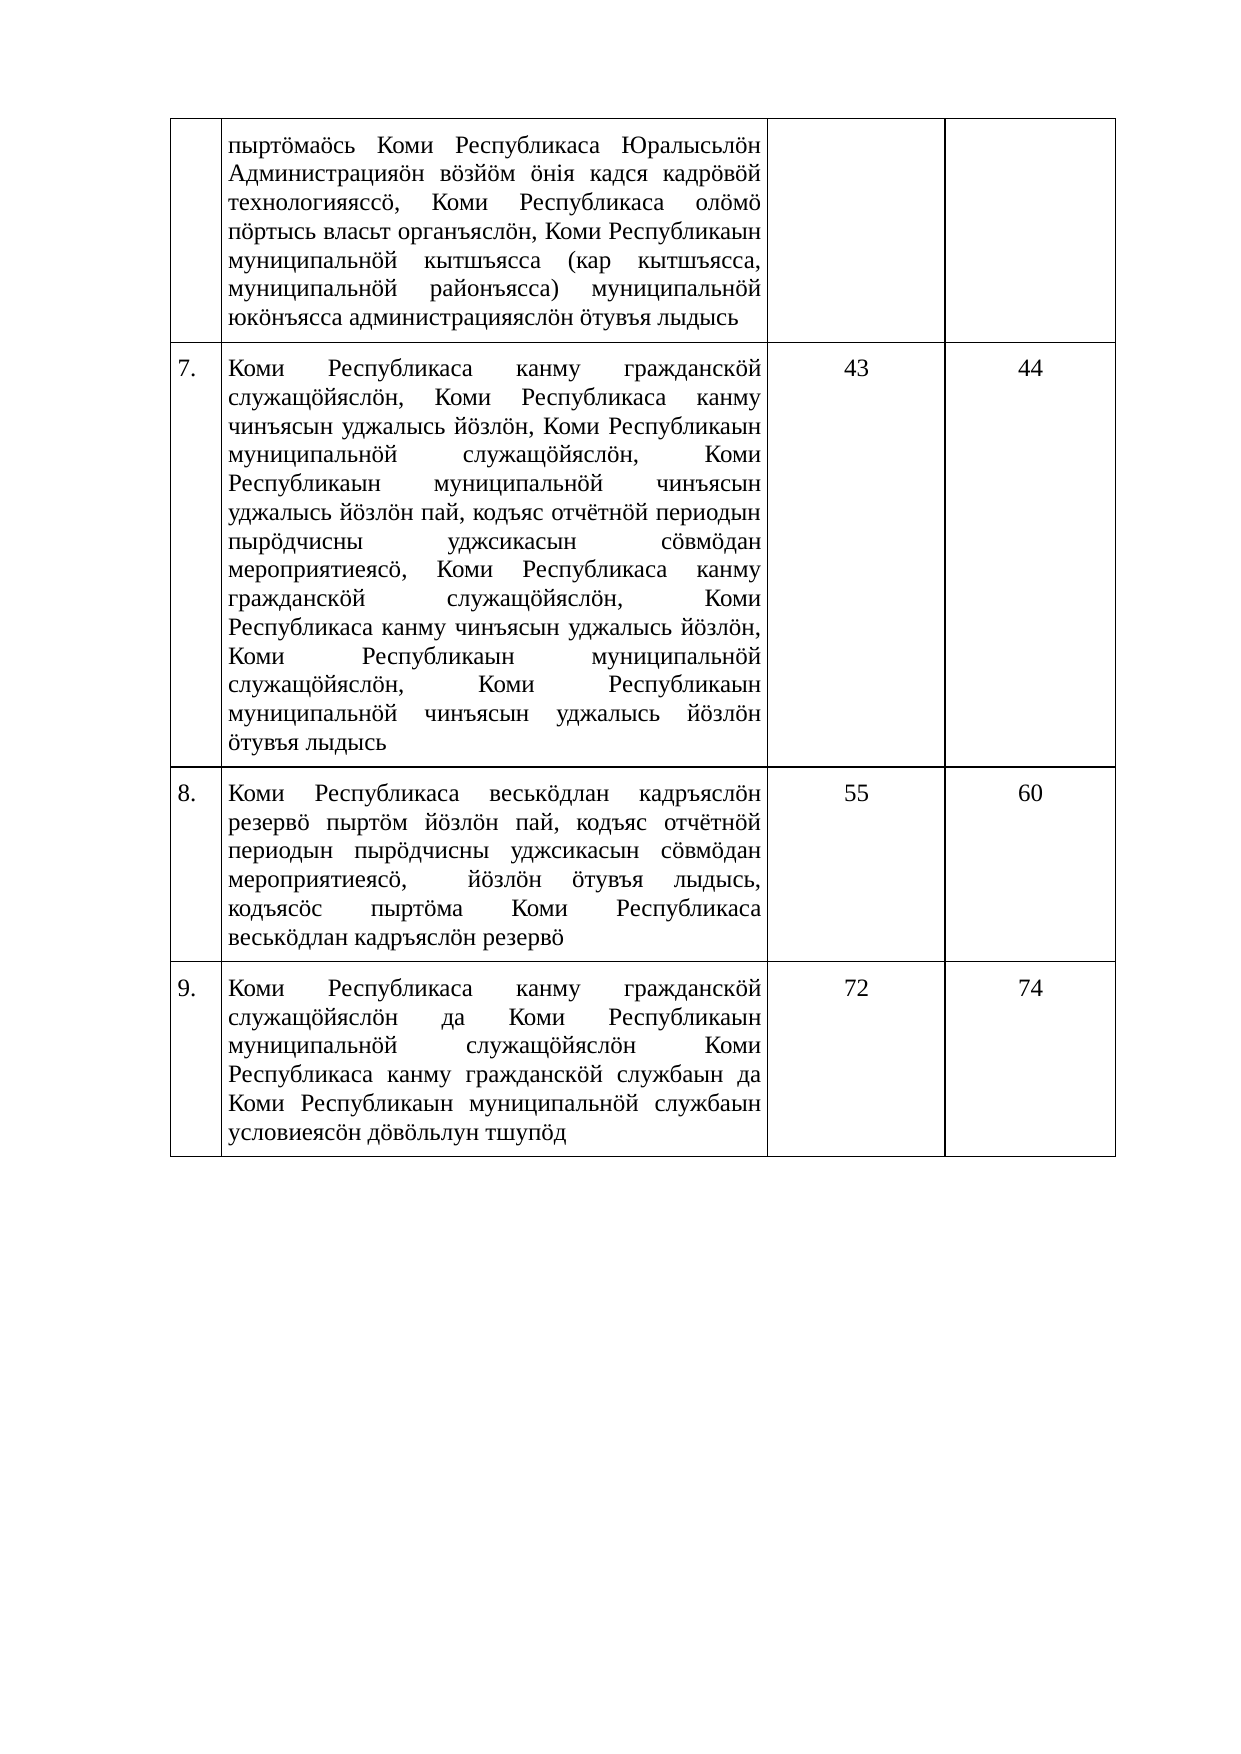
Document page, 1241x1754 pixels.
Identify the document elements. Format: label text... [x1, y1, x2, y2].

table_cell Коми Республикаса канму гражданскӧй служащӧйяслӧн, Коми Республикаса канму чинъясын уджалысь йӧзлӧн, Коми Республикаын муниципальнӧй служащӧйяслӧн, Коми Республикаын муниципальнӧй чинъясын уджалысь йӧзлӧн пай, кодъяс отчётнӧй периодын пырӧдчисны уджсикасын сӧвмӧдан мероприятиеясӧ, Коми Республикаса канму гражданскӧй служащӧйяслӧн, Коми Республикаса канму чинъясын уджалысь йӧзлӧн, Коми Республикаын муниципальнӧй служащӧйяслӧн, Коми Республикаын муниципальнӧй чинъясын уджалысь йӧзлӧн ӧтувъя лыдысь [222, 343, 767, 766]
table_cell Коми Республикаса веськӧдлан кадръяслӧн резервӧ пыртӧм йӧзлӧн пай, кодъяс отчётнӧй периодын пырӧдчисны уджсикасын сӧвмӧдан мероприятиеясӧ, йӧзлӧн ӧтувъя лыдысь, кодъясӧс пыртӧма Коми Республикаса веськӧдлан кадръяслӧн резервӧ [222, 768, 767, 961]
table_cell [946, 119, 1115, 342]
table_cell [171, 119, 221, 342]
table_cell 7. [171, 343, 221, 766]
table_cell 60 [946, 768, 1115, 961]
table_cell пыртӧмаӧсь Коми Республикаса Юралысьлӧн Администрацияӧн вӧзйӧм ӧнія кадся кадрӧвӧй технологияяссӧ, Коми Республикаса олӧмӧ пӧртысь власьт органъяслӧн, Коми Республикаын муниципальнӧй кытшъясса (кар кытшъясса, муниципальнӧй районъясса) муниципальнӧй юкӧнъясса администрацияяслӧн ӧтувъя лыдысь [222, 119, 767, 342]
table_cell 55 [768, 768, 944, 961]
table_cell [768, 119, 944, 342]
table_cell 9. [171, 962, 221, 1156]
table_cell 74 [946, 962, 1115, 1156]
table_cell Коми Республикаса канму гражданскӧй служащӧйяслӧн да Коми Республикаын муниципальнӧй служащӧйяслӧн Коми Республикаса канму гражданскӧй службаын да Коми Республикаын муниципальнӧй службаын условиеясӧн дӧвӧльлун тшупӧд [222, 962, 767, 1156]
table_cell 8. [171, 768, 221, 961]
table_cell 43 [768, 343, 944, 766]
table_cell 72 [768, 962, 944, 1156]
table_cell 44 [946, 343, 1115, 766]
